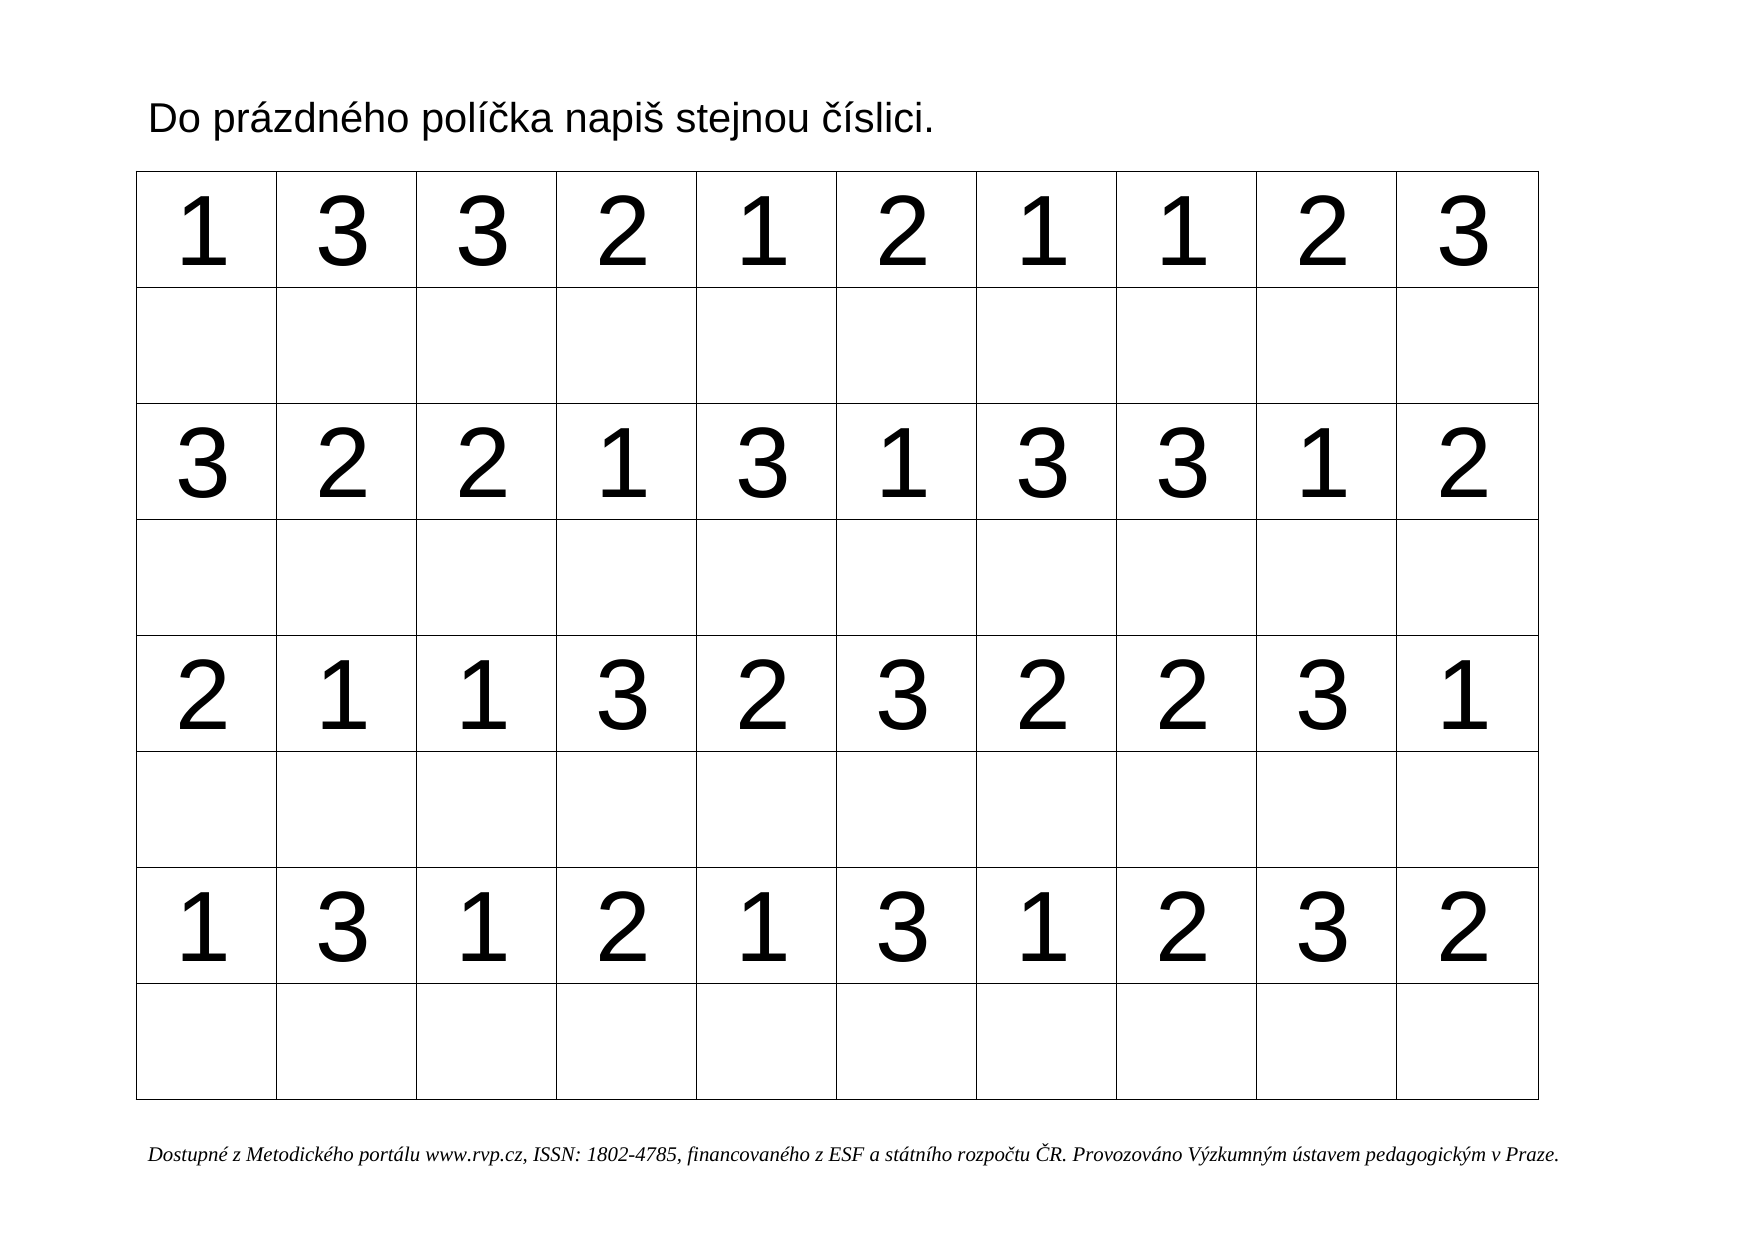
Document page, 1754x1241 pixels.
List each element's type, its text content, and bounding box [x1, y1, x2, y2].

table_cell 1 [417, 868, 556, 983]
table_cell 1 [1397, 636, 1538, 751]
table_cell [557, 984, 696, 1099]
table_cell 1 [697, 868, 836, 983]
table_cell [417, 984, 556, 1099]
table_cell [1257, 752, 1396, 867]
table_cell [837, 288, 976, 403]
table_cell [977, 520, 1116, 635]
table_cell [837, 752, 976, 867]
table_cell 2 [697, 636, 836, 751]
table_header 3 [417, 172, 556, 287]
table_cell 1 [557, 404, 696, 519]
table_cell [977, 288, 1116, 403]
table_cell [277, 288, 416, 403]
table_cell 2 [277, 404, 416, 519]
table_cell [697, 520, 836, 635]
table_cell 3 [557, 636, 696, 751]
table_cell [417, 520, 556, 635]
table_cell [557, 520, 696, 635]
table_cell [1397, 752, 1538, 867]
table_cell [1397, 520, 1538, 635]
table_cell [277, 520, 416, 635]
table_cell 3 [1257, 868, 1396, 983]
table_cell 1 [277, 636, 416, 751]
table_cell 2 [1117, 868, 1256, 983]
table_cell [557, 288, 696, 403]
table_cell 1 [1257, 404, 1396, 519]
table_cell [137, 288, 276, 403]
table_cell [1117, 984, 1256, 1099]
table_cell 3 [1257, 636, 1396, 751]
table_cell 3 [137, 404, 276, 519]
table_cell 3 [977, 404, 1116, 519]
table_cell [1257, 288, 1396, 403]
table_cell 2 [417, 404, 556, 519]
table_cell [137, 984, 276, 1099]
table_cell 1 [977, 868, 1116, 983]
table_cell [1117, 288, 1256, 403]
table_cell [277, 752, 416, 867]
table_cell [977, 752, 1116, 867]
table_header 2 [557, 172, 696, 287]
table_cell 3 [697, 404, 836, 519]
table_cell [1117, 520, 1256, 635]
table_cell [697, 288, 836, 403]
text Do prázdného políčka napiš stejnou číslici. [148, 94, 1606, 142]
table_cell 2 [1397, 404, 1538, 519]
table_header 2 [837, 172, 976, 287]
table_header 1 [977, 172, 1116, 287]
table_cell [1397, 288, 1538, 403]
table_cell 2 [137, 636, 276, 751]
table_cell [1117, 752, 1256, 867]
table_cell 3 [277, 868, 416, 983]
table_cell 2 [977, 636, 1116, 751]
table_cell [697, 984, 836, 1099]
table_cell [1257, 984, 1396, 1099]
table_cell 2 [1397, 868, 1538, 983]
table_cell [1257, 520, 1396, 635]
table_header 2 [1257, 172, 1396, 287]
table_cell 3 [1117, 404, 1256, 519]
table_cell 2 [1117, 636, 1256, 751]
table_cell [837, 984, 976, 1099]
table_cell 1 [137, 868, 276, 983]
table_cell [837, 520, 976, 635]
table_cell [417, 288, 556, 403]
table_header 1 [697, 172, 836, 287]
table_cell 1 [417, 636, 556, 751]
table_cell [977, 984, 1116, 1099]
table_cell [137, 752, 276, 867]
table_cell [417, 752, 556, 867]
table_cell 2 [557, 868, 696, 983]
table_header 3 [1397, 172, 1538, 287]
table_cell [1397, 984, 1538, 1099]
table_cell 3 [837, 868, 976, 983]
table_cell [697, 752, 836, 867]
table_header 3 [277, 172, 416, 287]
table_cell [277, 984, 416, 1099]
table_cell [557, 752, 696, 867]
table_cell [137, 520, 276, 635]
table_header 1 [1117, 172, 1256, 287]
table_cell 3 [837, 636, 976, 751]
table_header 1 [137, 172, 276, 287]
table_cell 1 [837, 404, 976, 519]
